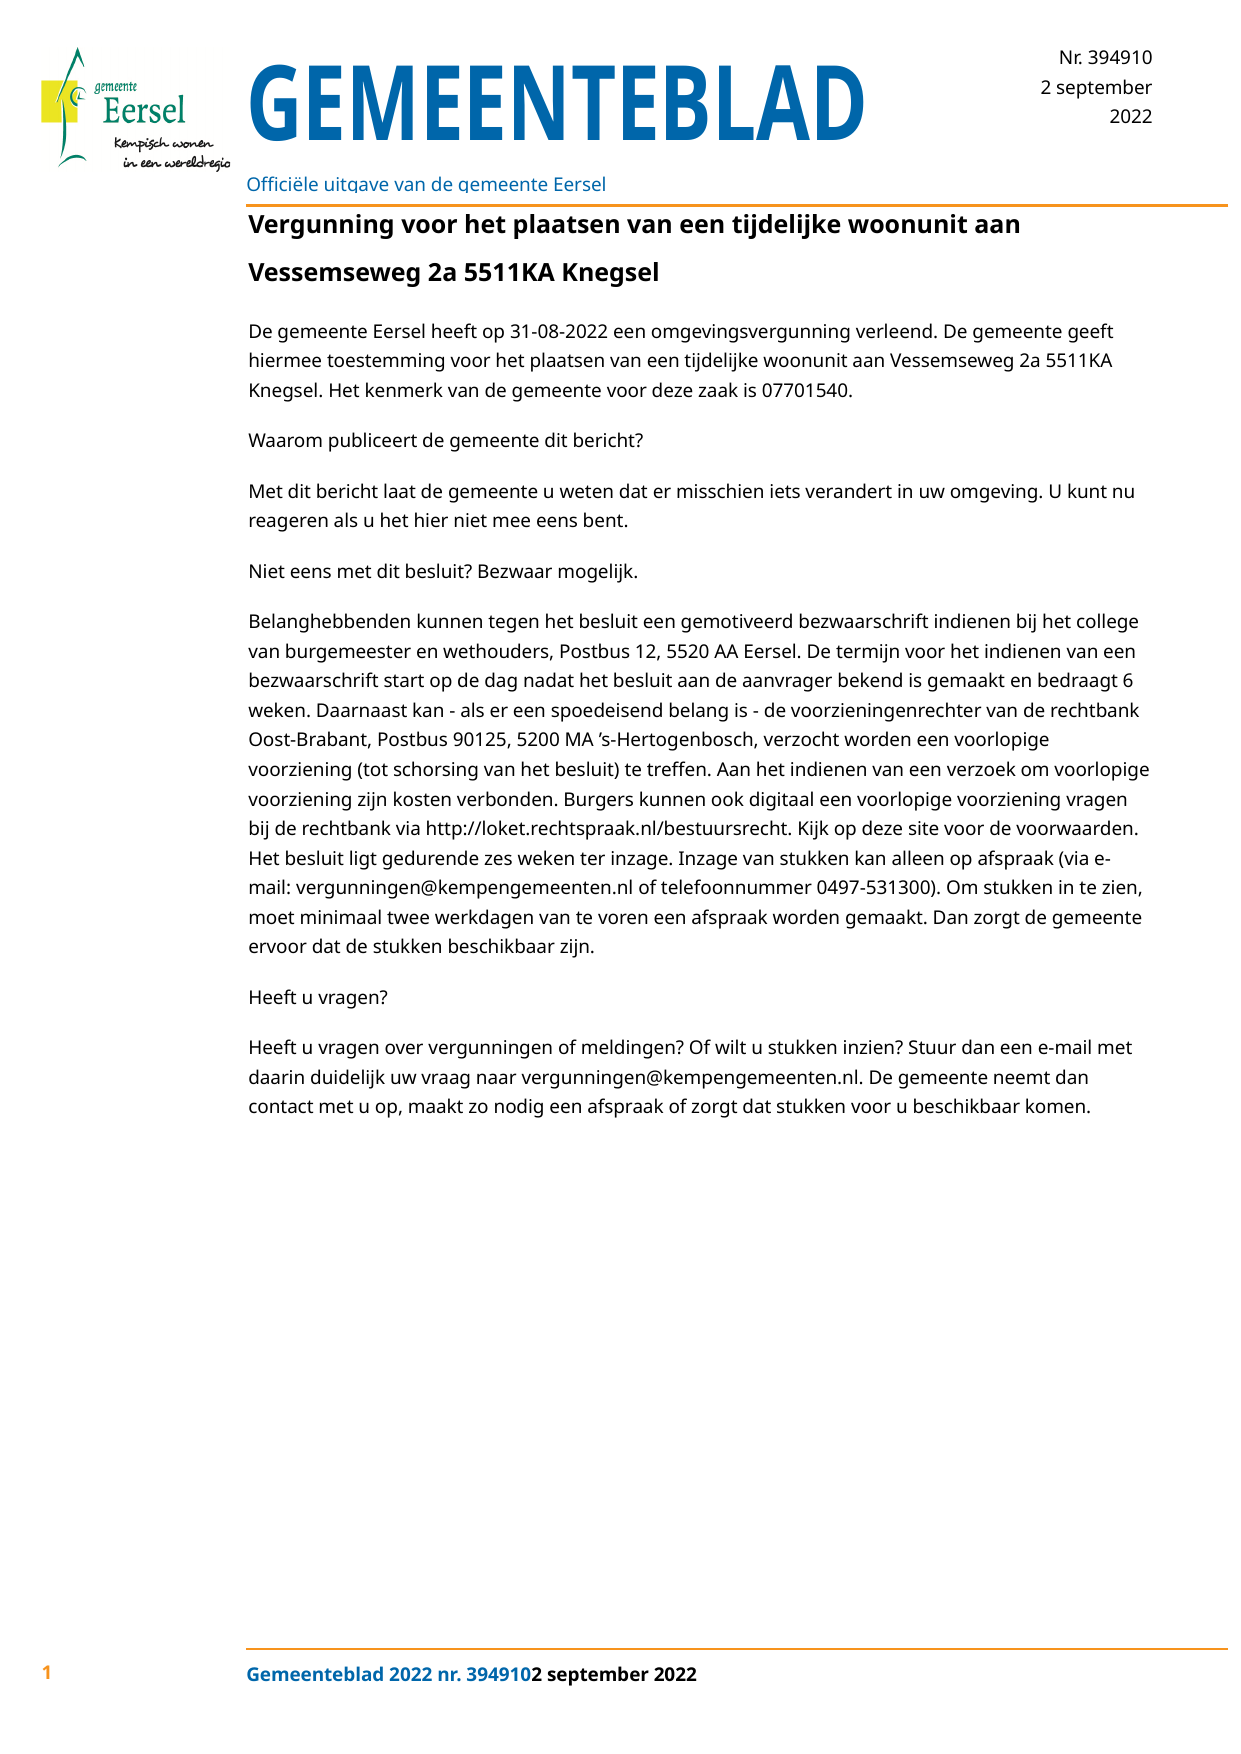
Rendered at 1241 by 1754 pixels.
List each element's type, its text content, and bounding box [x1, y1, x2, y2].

text De gemeente Eersel heeft op 31-08-2022 een omgevingsvergunning verleend. De gemeente geeft hiermee toestemming voor het plaatsen van een tijdelijke woonunit aan Vessemseweg 2a 5511KA Knegsel. Het kenmerk van de gemeente voor deze zaak is 07701540. [248, 318, 1152, 403]
text Waarom publiceert de gemeente dit bericht? [248, 427, 1152, 453]
text Heeft u vragen? [248, 984, 1152, 1010]
text Heeft u vragen over vergunningen of meldingen? Of wilt u stukken inzien? Stuur dan een e-mail met daarin duidelijk uw vraag naar vergunningen@kempengemeenten.nl. De gemeente neemt dan contact met u op, maakt zo nodig een afspraak of zorgt dat stukken voor u beschikbaar komen. [248, 1034, 1152, 1119]
text Vergunning voor het plaatsen van een tijdelijke woonunit aan Vessemseweg 2a 5511KA Knegsel [248, 207, 1152, 288]
text Niet eens met dit besluit? Bezwaar mogelijk. [248, 558, 1152, 584]
text Met dit bericht laat de gemeente u weten dat er misschien iets verandert in uw omgeving. U kunt nu reageren als u het hier niet mee eens bent. [248, 478, 1152, 533]
picture [41, 47, 231, 172]
text Belanghebbenden kunnen tegen het besluit een gemotiveerd bezwaarschrift indienen bij het college van burgemeester en wethouders, Postbus 12, 5520 AA Eersel. De termijn voor het indienen van een bezwaarschrift start op de dag nadat het besluit aan de aanvrager bekend is gemaakt en bedraagt 6 weken. Daarnaast kan - als er een spoedeisend belang is - de voorzieningenrechter van de rechtbank Oost-Brabant, Postbus 90125, 5200 MA ’s-Hertogenbosch, verzocht worden een voorlopige voorziening (tot schorsing van het besluit) te treffen. Aan het indienen van een verzoek om voorlopige voorziening zijn kosten verbonden. Burgers kunnen ook digitaal een voorlopige voorziening vragen bij de rechtbank via http://loket.rechtspraak.nl/bestuursrecht. Kijk op deze site voor de voorwaarden. Het besluit ligt gedurende zes weken ter inzage. Inzage van stukken kan alleen op afspraak (via e-mail: vergunningen@kempengemeenten.nl of telefoonnummer 0497-531300). Om stukken in te zien, moet minimaal twee werkdagen van te voren een afspraak worden gemaakt. Dan zorgt de gemeente ervoor dat de stukken beschikbaar zijn. [248, 608, 1152, 959]
